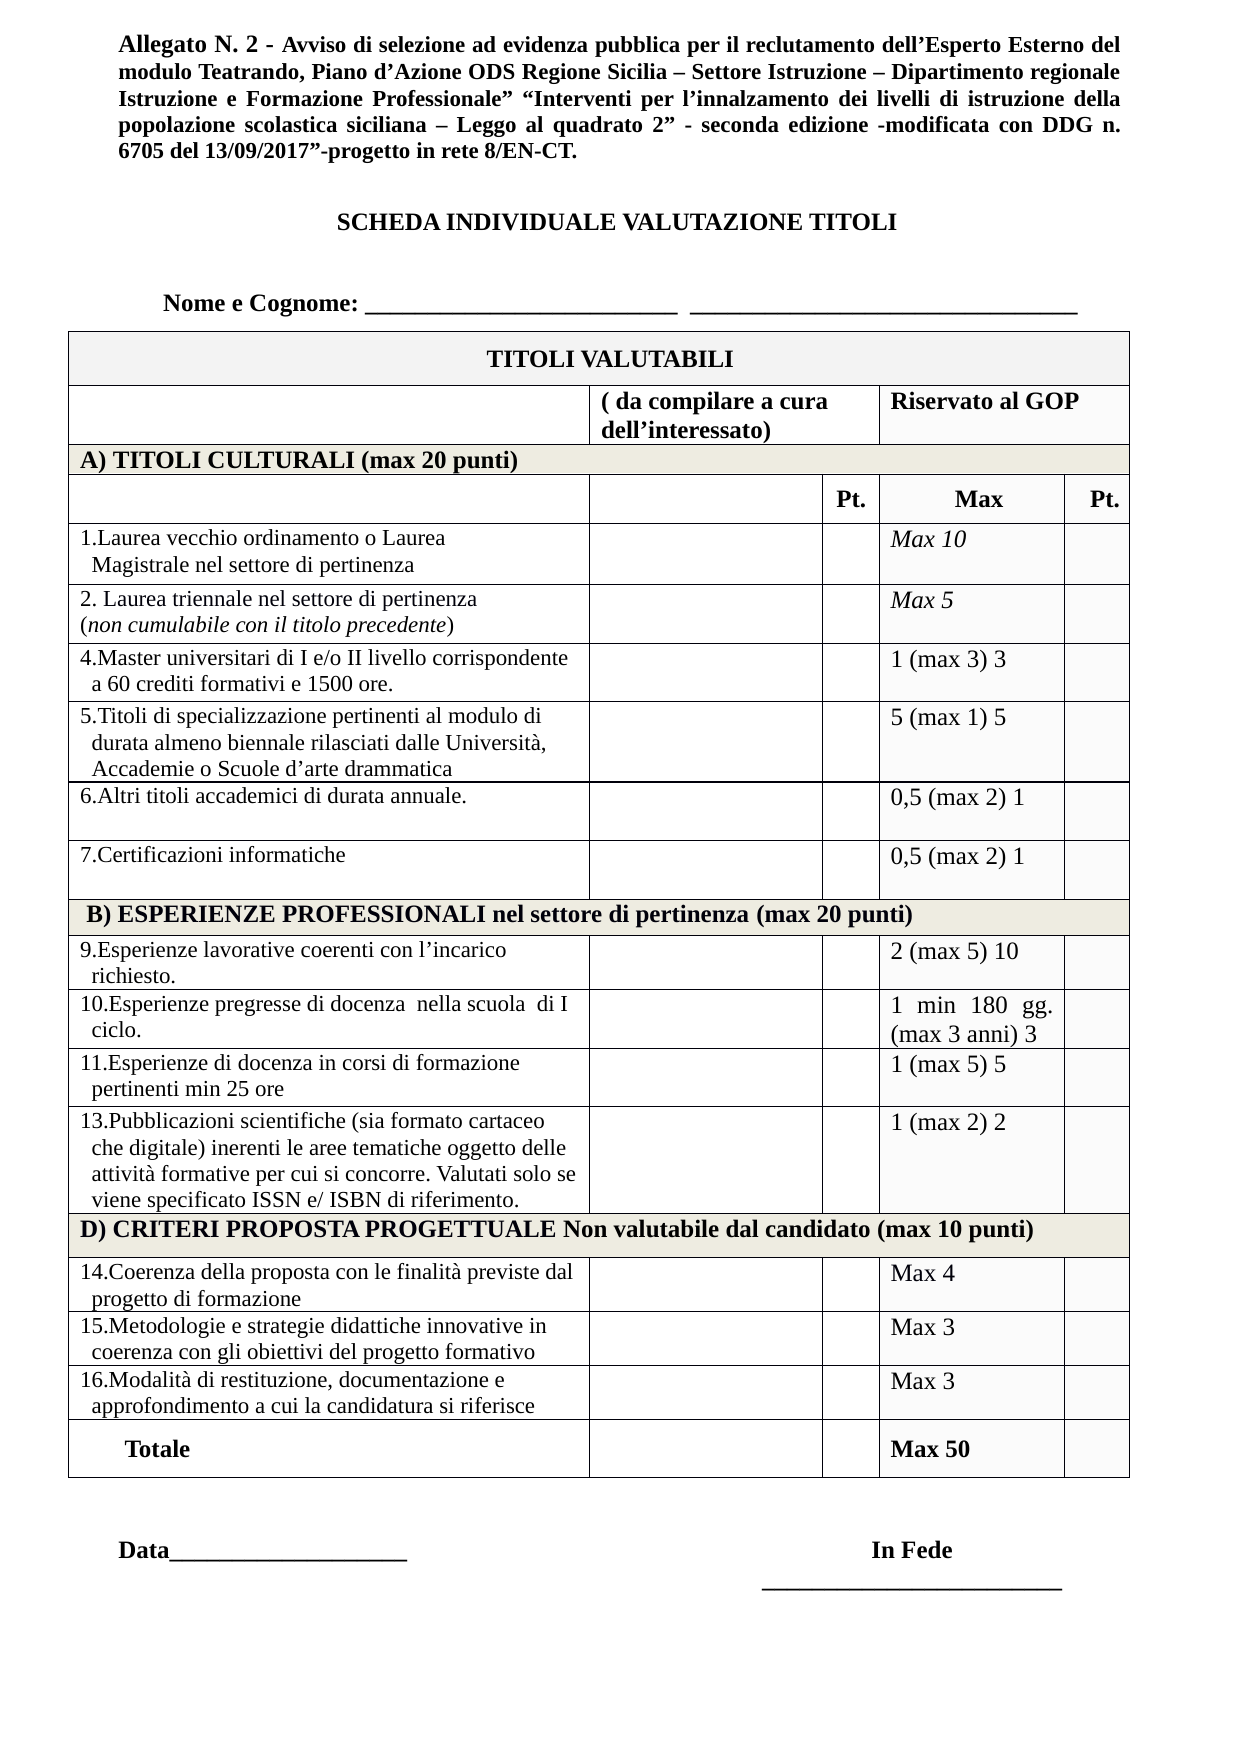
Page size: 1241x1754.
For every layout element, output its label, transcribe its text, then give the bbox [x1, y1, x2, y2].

table_cell [1065, 524, 1129, 584]
table_cell Pt. [823, 475, 879, 523]
table_cell [823, 1258, 879, 1311]
table_cell 0,5 (max 2) 1 [880, 841, 1064, 898]
table_cell [590, 1258, 822, 1311]
table_cell [590, 1312, 822, 1365]
table_cell [823, 1420, 879, 1477]
table_cell [1065, 1312, 1129, 1365]
table_cell 11.Esperienze di docenza in corsi di formazione pertinenti min 25 ore [69, 1049, 589, 1106]
table_cell [590, 644, 822, 701]
table_cell [590, 585, 822, 643]
table_cell [590, 1420, 822, 1477]
table_cell 16.Modalità di restituzione, documentazione e approfondimento a cui la candidatura si riferisce [69, 1366, 589, 1418]
table_cell [69, 475, 589, 523]
table_cell [1065, 936, 1129, 989]
table_cell [69, 386, 589, 444]
table_cell A) TITOLI CULTURALI (max 20 punti) [69, 445, 1129, 473]
table_cell 6.Altri titoli accademici di durata annuale. [69, 783, 589, 840]
table_cell Max 3 [880, 1312, 1064, 1365]
table_cell [823, 936, 879, 989]
table_cell 1 (max 3) 3 [880, 644, 1064, 701]
table_cell Pt. [1065, 475, 1129, 523]
text Nome e Cognome: _________________________ _______________________________ [118, 288, 1122, 317]
text SCHEDA INDIVIDUALE VALUTAZIONE TITOLI [118, 207, 1122, 236]
table_cell [1065, 585, 1129, 643]
table_cell 0,5 (max 2) 1 [880, 783, 1064, 840]
table_cell 5 (max 1) 5 [880, 702, 1064, 781]
table_cell [1065, 1107, 1129, 1213]
table_cell Max 10 [880, 524, 1064, 584]
table_cell [1065, 1258, 1129, 1311]
table_cell [590, 524, 822, 584]
table_cell D) CRITERI PROPOSTA PROGETTUALE Non valutabile dal candidato (max 10 punti) [69, 1214, 1129, 1257]
table_cell [590, 1366, 822, 1418]
table_cell [1065, 783, 1129, 840]
table_cell [1065, 1420, 1129, 1477]
table_cell [1065, 1366, 1129, 1418]
table_cell [590, 702, 822, 781]
table_cell 1 (max 5) 5 [880, 1049, 1064, 1106]
table_cell 15.Metodologie e strategie didattiche innovative in coerenza con gli obiettivi del progetto formativo [69, 1312, 589, 1365]
table_cell Totale [69, 1420, 589, 1477]
table_cell [590, 1107, 822, 1213]
table_cell 1.Laurea vecchio ordinamento o Laurea Magistrale nel settore di pertinenza [69, 524, 589, 584]
table_cell 9.Esperienze lavorative coerenti con l’incarico richiesto. [69, 936, 589, 989]
table_cell 4.Master universitari di I e/o II livello corrispondente a 60 crediti formativi e 1500 ore. [69, 644, 589, 701]
table_cell 7.Certificazioni informatiche [69, 841, 589, 898]
table_cell 1 min 180 gg. (max 3 anni) 3 [880, 990, 1064, 1048]
table_cell B) ESPERIENZE PROFESSIONALI nel settore di pertinenza (max 20 punti) [69, 900, 1129, 935]
table_cell [590, 475, 822, 523]
table_cell [590, 936, 822, 989]
table_cell [590, 1049, 822, 1106]
table_cell Riservato al GOP [880, 386, 1129, 444]
table_cell 2. Laurea triennale nel settore di pertinenza (non cumulabile con il titolo precedente) [69, 585, 589, 643]
table_cell [1065, 702, 1129, 781]
table_cell [823, 1312, 879, 1365]
table_cell Max 3 [880, 1366, 1064, 1418]
text Data___________________ In Fede [118, 1536, 1171, 1564]
table_cell Max [880, 475, 1064, 523]
table_cell 13.Pubblicazioni scientifiche (sia formato cartaceo che digitale) inerenti le aree tematiche oggetto delle attività formative per cui si concorre. Valutati solo se viene specificato ISSN e/ ISBN di riferimento. [69, 1107, 589, 1213]
table_cell [823, 1049, 879, 1106]
table_cell [1065, 841, 1129, 898]
table_cell [823, 1107, 879, 1213]
table_cell 5.Titoli di specializzazione pertinenti al modulo di durata almeno biennale rilasciati dalle Università, Accademie o Scuole d’arte drammatica [69, 702, 589, 781]
table_cell Max 50 [880, 1420, 1064, 1477]
table_cell 10.Esperienze pregresse di docenza nella scuola di I ciclo. [69, 990, 589, 1048]
table_cell [823, 524, 879, 584]
table_cell Max 5 [880, 585, 1064, 643]
table_cell 1 (max 2) 2 [880, 1107, 1064, 1213]
table_cell [1065, 1049, 1129, 1106]
table_cell Max 4 [880, 1258, 1064, 1311]
table_cell [1065, 990, 1129, 1048]
table_cell [1065, 644, 1129, 701]
table_cell [590, 783, 822, 840]
table_cell ( da compilare a cura dell’interessato) [590, 386, 879, 444]
text Allegato N. 2 - Avviso di selezione ad evidenza pubblica per il reclutamento dell’Esperto Esterno del modulo Teatrando, Piano d’Azione ODS Regione Sicilia – Settore Istruzione – Dipartimento regionale Istruzione e Formazione Professionale” “Interventi per l’innalzamento dei livelli di istruzione della popolazione scolastica siciliana – Leggo al quadrato 2” - seconda edizione -modificata con DDG n. 6705 del 13/09/2017”-progetto in rete 8/EN-CT. [118, 29, 1122, 164]
table_cell [823, 783, 879, 840]
table_cell [823, 702, 879, 781]
table_cell [590, 841, 822, 898]
table_header TITOLI VALUTABILI [69, 332, 1129, 385]
table_cell [823, 1366, 879, 1418]
table_cell [823, 841, 879, 898]
table_cell [823, 585, 879, 643]
table_cell 2 (max 5) 10 [880, 936, 1064, 989]
table_cell [823, 990, 879, 1048]
table_cell [590, 990, 822, 1048]
text ________________________ [118, 1564, 1171, 1593]
table_cell 14.Coerenza della proposta con le finalità previste dal progetto di formazione [69, 1258, 589, 1311]
table_cell [823, 644, 879, 701]
